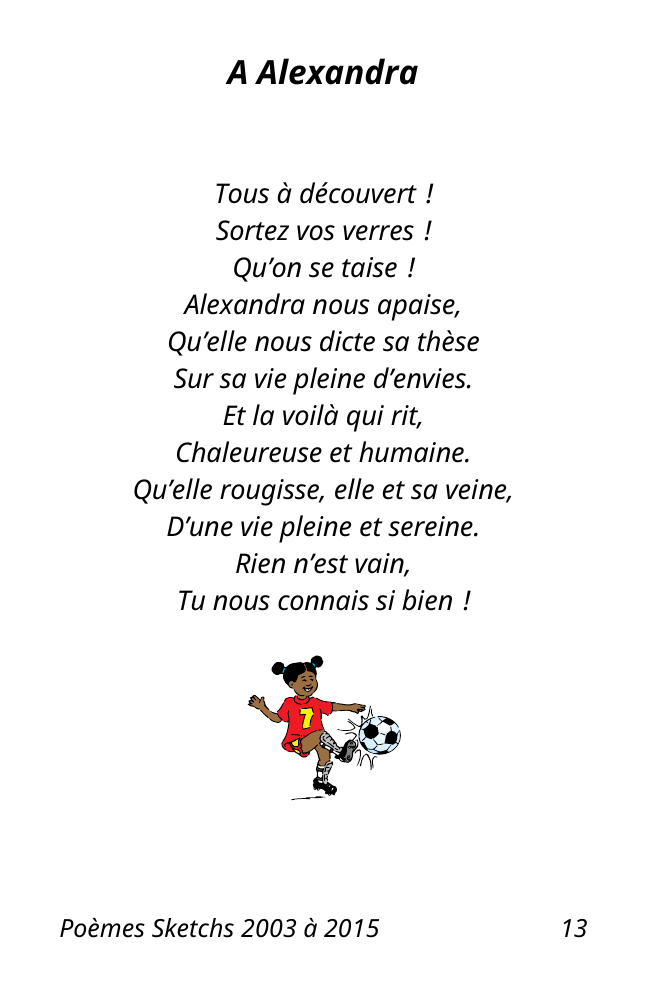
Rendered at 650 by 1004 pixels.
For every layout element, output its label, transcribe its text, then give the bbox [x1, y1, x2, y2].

text Sortez vos verres ! [59, 212, 591, 249]
text Qu’elle rougisse, elle et sa veine, [59, 471, 591, 508]
text Et la voilà qui rit, [59, 397, 591, 434]
text Rien n’est vain, [59, 545, 591, 582]
text Chaleureuse et humaine. [59, 434, 591, 471]
subtitle A Alexandra [59, 49, 591, 95]
text Qu’elle nous dicte sa thèse [59, 323, 591, 360]
text Alexandra nous apaise, [59, 286, 591, 323]
text D’une vie pleine et sereine. [59, 508, 591, 545]
text Tous à découvert ! [59, 175, 591, 212]
text Sur sa vie pleine d’envies. [59, 360, 591, 397]
text Tu nous connais si bien ! [59, 582, 591, 619]
text Qu’on se taise ! [59, 249, 591, 286]
